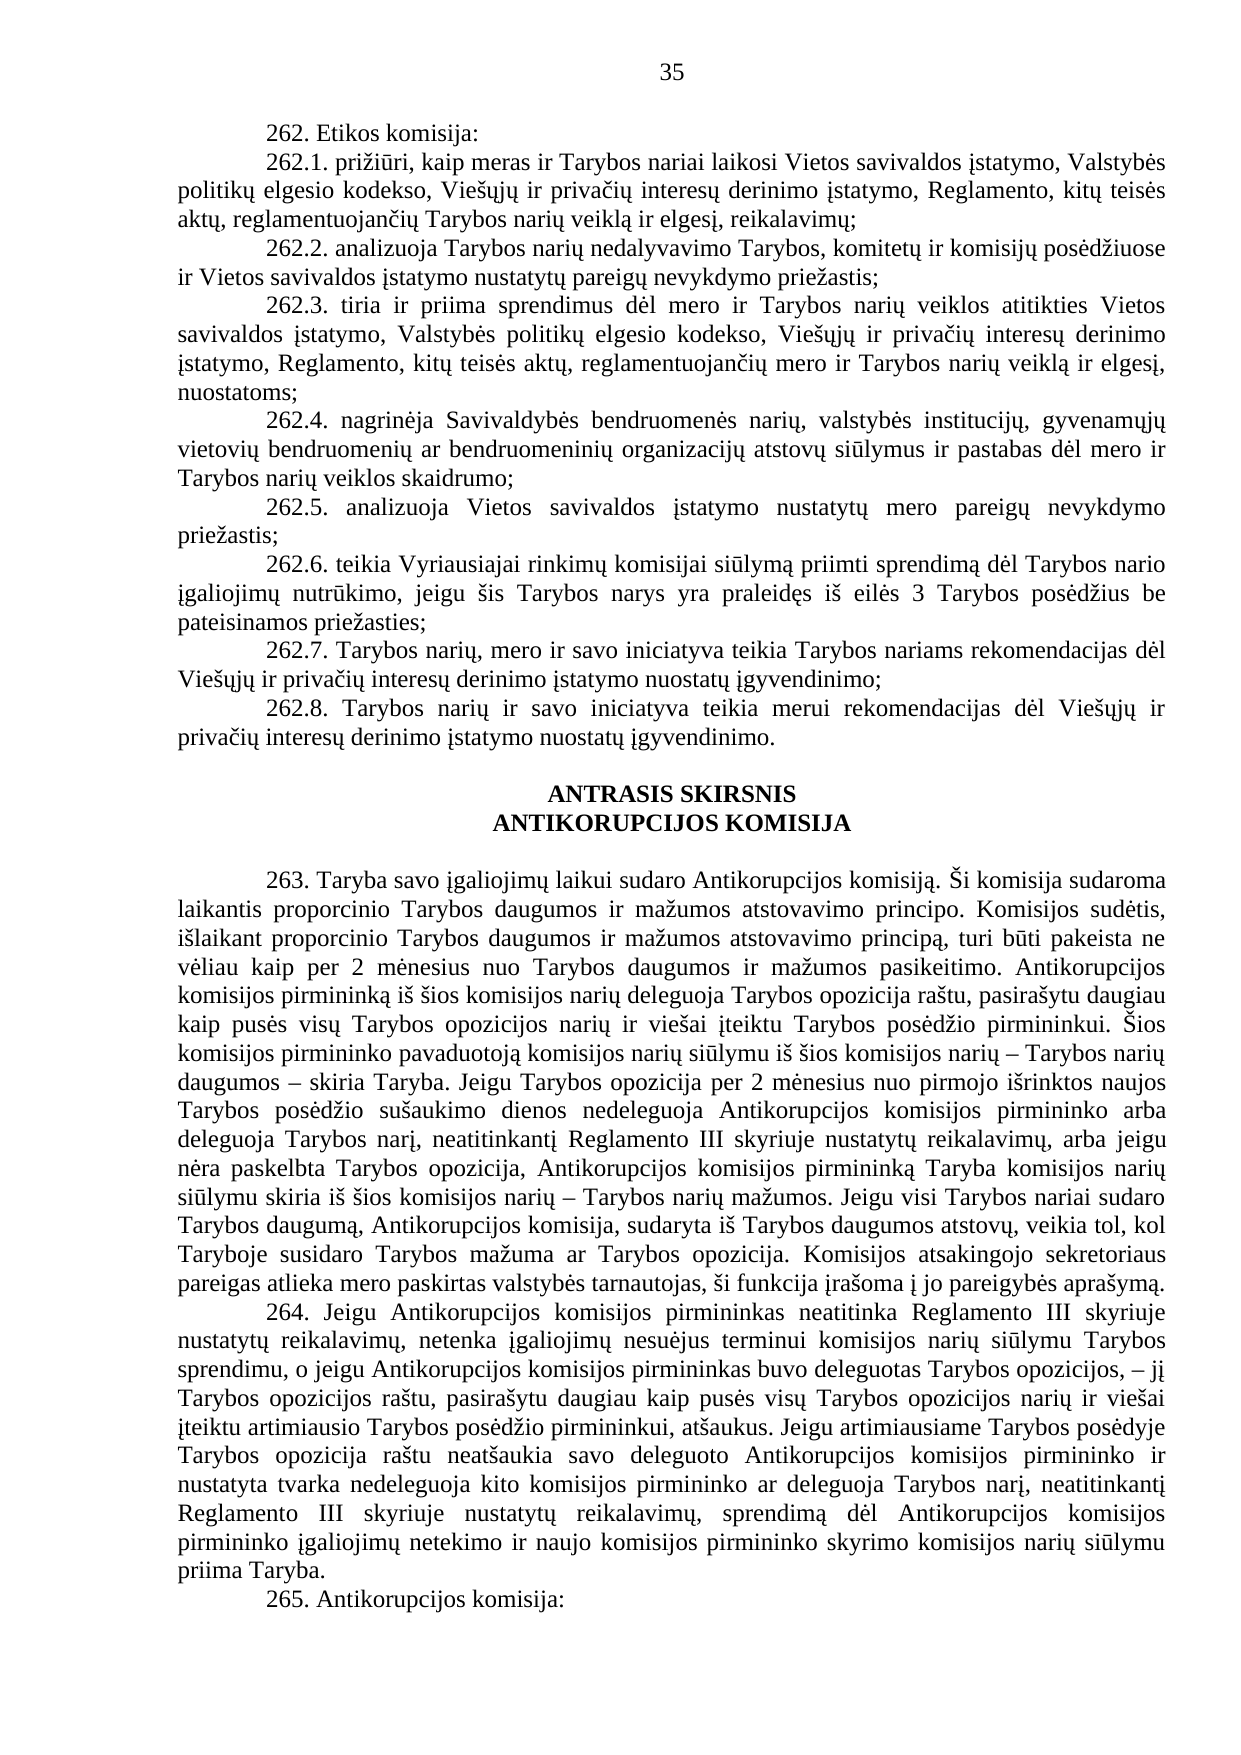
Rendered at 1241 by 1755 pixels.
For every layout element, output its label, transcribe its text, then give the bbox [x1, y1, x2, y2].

text ANTIKORUPCIJOS KOMISIJA [177, 808, 1167, 837]
text 262.3. tiria ir priima sprendimus dėl mero ir Tarybos narių veiklos atitikties Vietos savivaldos įstatymo, Valstybės politikų elgesio kodekso, Viešųjų ir privačių interesų derinimo įstatymo, Reglamento, kitų teisės aktų, reglamentuojančių mero ir Tarybos narių veiklą ir elgesį, nuostatoms; [177, 291, 1167, 406]
text 263. Taryba savo įgaliojimų laikui sudaro Antikorupcijos komisiją. Ši komisija sudaroma laikantis proporcinio Tarybos daugumos ir mažumos atstovavimo principo. Komisijos sudėtis, išlaikant proporcinio Tarybos daugumos ir mažumos atstovavimo principą, turi būti pakeista ne vėliau kaip per 2 mėnesius nuo Tarybos daugumos ir mažumos pasikeitimo. Antikorupcijos komisijos pirmininką iš šios komisijos narių deleguoja Tarybos opozicija raštu, pasirašytu daugiau kaip pusės visų Tarybos opozicijos narių ir viešai įteiktu Tarybos posėdžio pirmininkui. Šios komisijos pirmininko pavaduotoją komisijos narių siūlymu iš šios komisijos narių – Tarybos narių daugumos – skiria Taryba. Jeigu Tarybos opozicija per 2 mėnesius nuo pirmojo išrinktos naujos Tarybos posėdžio sušaukimo dienos nedeleguoja Antikorupcijos komisijos pirmininko arba deleguoja Tarybos narį, neatitinkantį Reglamento III skyriuje nustatytų reikalavimų, arba jeigu nėra paskelbta Tarybos opozicija, Antikorupcijos komisijos pirmininką Taryba komisijos narių siūlymu skiria iš šios komisijos narių – Tarybos narių mažumos. Jeigu visi Tarybos nariai sudaro Tarybos daugumą, Antikorupcijos komisija, sudaryta iš Tarybos daugumos atstovų, veikia tol, kol Taryboje susidaro Tarybos mažuma ar Tarybos opozicija. Komisijos atsakingojo sekretoriaus pareigas atlieka mero paskirtas valstybės tarnautojas, ši funkcija įrašoma į jo pareigybės aprašymą. [177, 866, 1167, 1297]
text 262.2. analizuoja Tarybos narių nedalyvavimo Tarybos, komitetų ir komisijų posėdžiuose ir Vietos savivaldos įstatymo nustatytų pareigų nevykdymo priežastis; [177, 233, 1167, 291]
text 262.5. analizuoja Vietos savivaldos įstatymo nustatytų mero pareigų nevykdymo priežastis; [177, 492, 1167, 549]
text ANTRASIS SKIRSNIS [177, 779, 1167, 808]
text 262.8. Tarybos narių ir savo iniciatyva teikia merui rekomendacijas dėl Viešųjų ir privačių interesų derinimo įstatymo nuostatų įgyvendinimo. [177, 693, 1167, 751]
text 262.7. Tarybos narių, mero ir savo iniciatyva teikia Tarybos nariams rekomendacijas dėl Viešųjų ir privačių interesų derinimo įstatymo nuostatų įgyvendinimo; [177, 636, 1167, 693]
text 264. Jeigu Antikorupcijos komisijos pirmininkas neatitinka Reglamento III skyriuje nustatytų reikalavimų, netenka įgaliojimų nesuėjus terminui komisijos narių siūlymu Tarybos sprendimu, o jeigu Antikorupcijos komisijos pirmininkas buvo deleguotas Tarybos opozicijos, – jį Tarybos opozicijos raštu, pasirašytu daugiau kaip pusės visų Tarybos opozicijos narių ir viešai įteiktu artimiausio Tarybos posėdžio pirmininkui, atšaukus. Jeigu artimiausiame Tarybos posėdyje Tarybos opozicija raštu neatšaukia savo deleguoto Antikorupcijos komisijos pirmininko ir nustatyta tvarka nedeleguoja kito komisijos pirmininko ar deleguoja Tarybos narį, neatitinkantį Reglamento III skyriuje nustatytų reikalavimų, sprendimą dėl Antikorupcijos komisijos pirmininko įgaliojimų netekimo ir naujo komisijos pirmininko skyrimo komisijos narių siūlymu priima Taryba. [177, 1297, 1167, 1584]
text 262.1. prižiūri, kaip meras ir Tarybos nariai laikosi Vietos savivaldos įstatymo, Valstybės politikų elgesio kodekso, Viešųjų ir privačių interesų derinimo įstatymo, Reglamento, kitų teisės aktų, reglamentuojančių Tarybos narių veiklą ir elgesį, reikalavimų; [177, 147, 1167, 233]
text 262. Etikos komisija: [177, 118, 1167, 147]
text 262.4. nagrinėja Savivaldybės bendruomenės narių, valstybės institucijų, gyvenamųjų vietovių bendruomenių ar bendruomeninių organizacijų atstovų siūlymus ir pastabas dėl mero ir Tarybos narių veiklos skaidrumo; [177, 406, 1167, 492]
text 262.6. teikia Vyriausiajai rinkimų komisijai siūlymą priimti sprendimą dėl Tarybos nario įgaliojimų nutrūkimo, jeigu šis Tarybos narys yra praleidęs iš eilės 3 Tarybos posėdžius be pateisinamos priežasties; [177, 549, 1167, 636]
text 265. Antikorupcijos komisija: [177, 1584, 1167, 1613]
